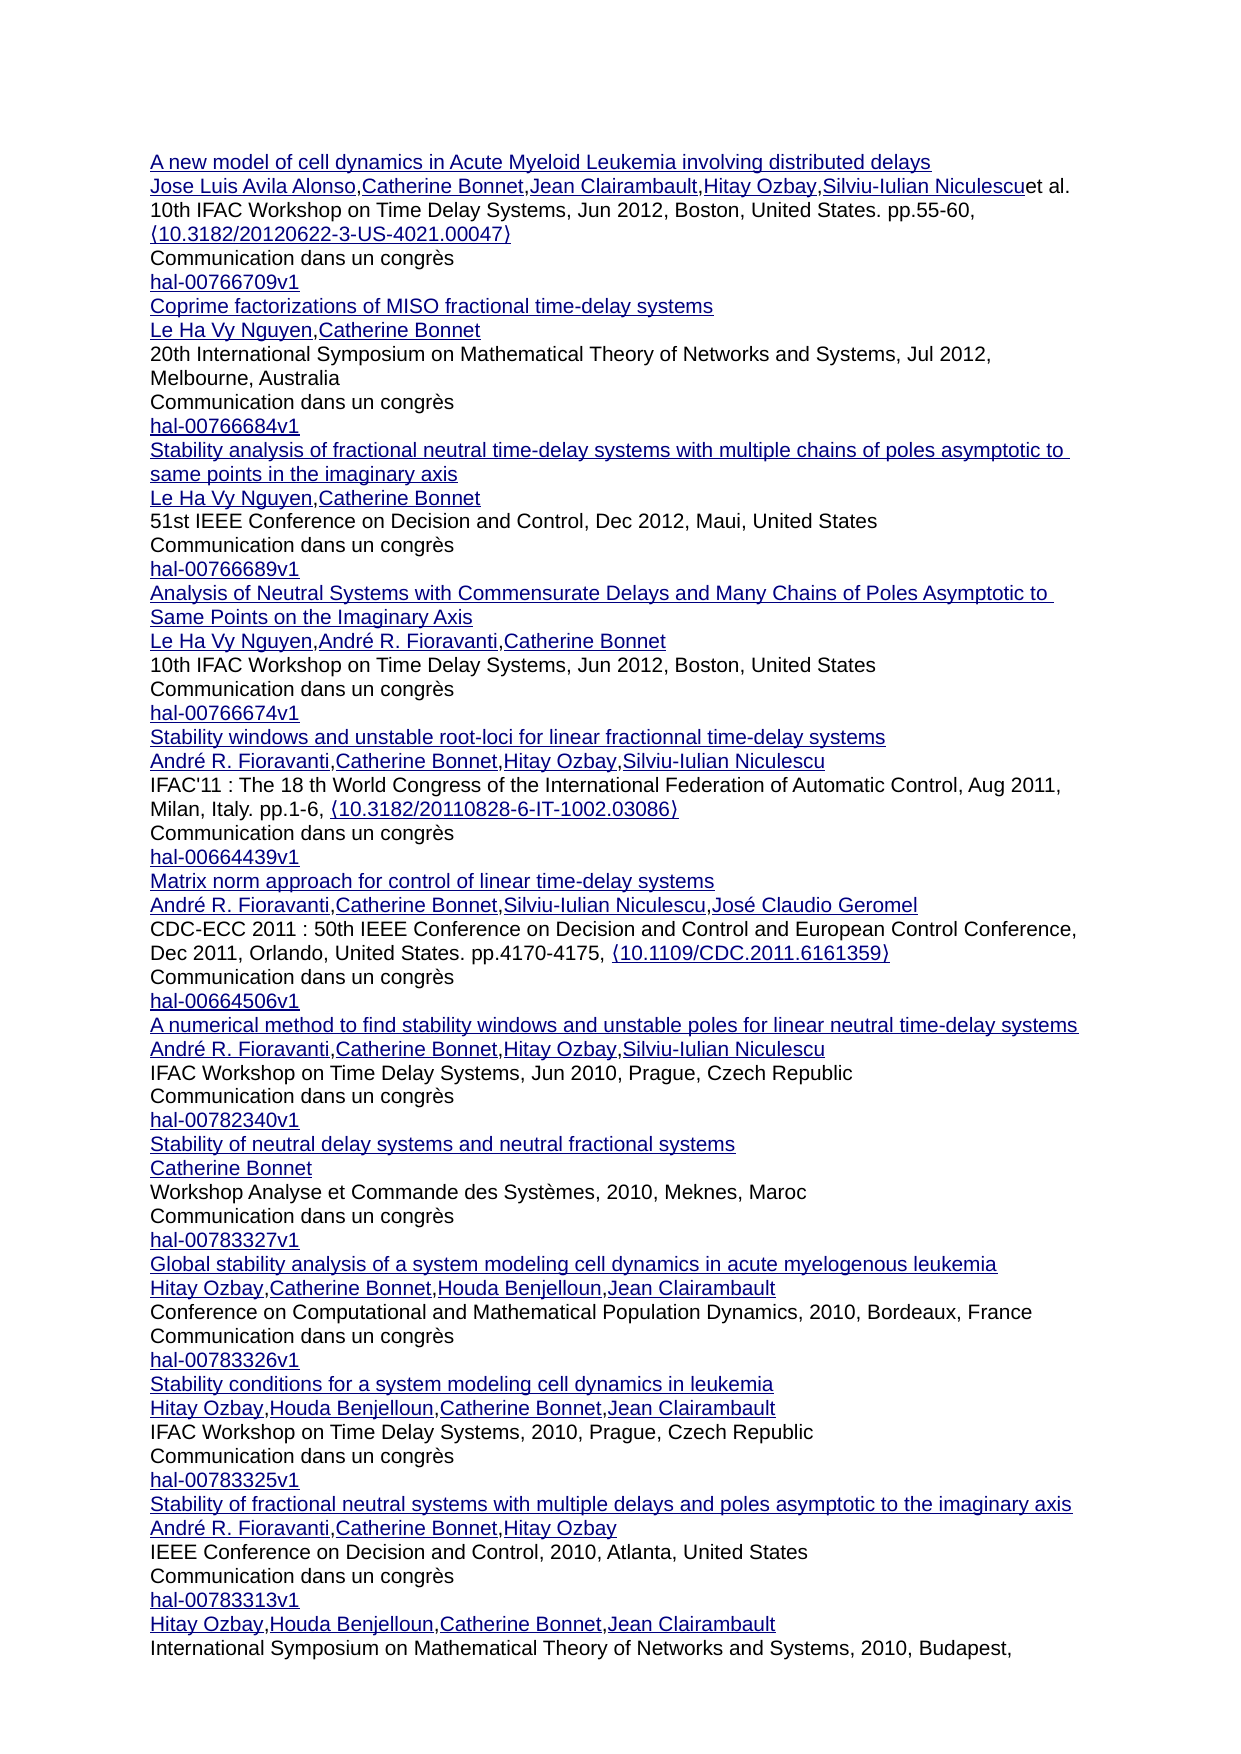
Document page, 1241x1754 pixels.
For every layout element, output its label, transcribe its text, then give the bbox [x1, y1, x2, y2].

table_cell Stability of fractional neutral systems with multiple delays and poles asymptotic to the imaginary axis André R. Fioravanti,Catherine Bonnet,Hitay Ozbay IEEE Conference on Decision and Control, 2010, Atlanta, United States Communication dans un congrès hal-00783313v1 [150, 1492, 1090, 1611]
table_cell Stability of neutral delay systems and neutral fractional systems Catherine Bonnet Workshop Analyse et Commande des Systèmes, 2010, Meknes, Maroc Communication dans un congrès hal-00783327v1 [150, 1132, 1090, 1252]
table_cell A numerical method to find stability windows and unstable poles for linear neutral time-delay systems André R. Fioravanti,Catherine Bonnet,Hitay Ozbay,Silviu-Iulian Niculescu IFAC Workshop on Time Delay Systems, Jun 2010, Prague, Czech Republic Communication dans un congrès hal-00782340v1 [150, 1013, 1090, 1132]
table_cell Coprime factorizations of MISO fractional time-delay systems Le Ha Vy Nguyen,Catherine Bonnet 20th International Symposium on Mathematical Theory of Networks and Systems, Jul 2012, Melbourne, Australia Communication dans un congrès hal-00766684v1 [150, 294, 1090, 437]
table_cell Stability windows and unstable root-loci for linear fractionnal time-delay systems André R. Fioravanti,Catherine Bonnet,Hitay Ozbay,Silviu-Iulian Niculescu IFAC'11 : The 18 th World Congress of the International Federation of Automatic Control, Aug 2011, Milan, Italy. pp.1-6, ⟨10.3182/20110828-6-IT-1002.03086⟩ Communication dans un congrès hal-00664439v1 [150, 725, 1090, 869]
table_cell Absolute stability of a system with distributed delays modeling cell dynamics in leukemia Hitay Ozbay,Houda Benjelloun,Catherine Bonnet,Jean Clairambault International Symposium on Mathematical Theory of Networks and Systems, 2010, Budapest, Hungary Communication dans un congrès hal-00783321v1 [150, 1611, 1090, 1659]
table_cell Analysis of Neutral Systems with Commensurate Delays and Many Chains of Poles Asymptotic to Same Points on the Imaginary Axis Le Ha Vy Nguyen,André R. Fioravanti,Catherine Bonnet 10th IFAC Workshop on Time Delay Systems, Jun 2012, Boston, United States Communication dans un congrès hal-00766674v1 [150, 581, 1090, 725]
table_cell Global stability analysis of a system modeling cell dynamics in acute myelogenous leukemia Hitay Ozbay,Catherine Bonnet,Houda Benjelloun,Jean Clairambault Conference on Computational and Mathematical Population Dynamics, 2010, Bordeaux, France Communication dans un congrès hal-00783326v1 [150, 1252, 1090, 1372]
table_cell A new model of cell dynamics in Acute Myeloid Leukemia involving distributed delays Jose Luis Avila Alonso,Catherine Bonnet,Jean Clairambault,Hitay Ozbay,Silviu-Iulian Niculescuet al. 10th IFAC Workshop on Time Delay Systems, Jun 2012, Boston, United States. pp.55-60, ⟨10.3182/20120622-3-US-4021.00047⟩ Communication dans un congrès hal-00766709v1 [150, 150, 1090, 294]
table_cell Stability analysis of fractional neutral time-delay systems with multiple chains of poles asymptotic to same points in the imaginary axis Le Ha Vy Nguyen,Catherine Bonnet 51st IEEE Conference on Decision and Control, Dec 2012, Maui, United States Communication dans un congrès hal-00766689v1 [150, 438, 1090, 581]
table_cell Stability conditions for a system modeling cell dynamics in leukemia Hitay Ozbay,Houda Benjelloun,Catherine Bonnet,Jean Clairambault IFAC Workshop on Time Delay Systems, 2010, Prague, Czech Republic Communication dans un congrès hal-00783325v1 [150, 1372, 1090, 1492]
table_cell Matrix norm approach for control of linear time-delay systems André R. Fioravanti,Catherine Bonnet,Silviu-Iulian Niculescu,José Claudio Geromel CDC-ECC 2011 : 50th IEEE Conference on Decision and Control and European Control Conference, Dec 2011, Orlando, United States. pp.4170-4175, ⟨10.1109/CDC.2011.6161359⟩ Communication dans un congrès hal-00664506v1 [150, 869, 1090, 1012]
